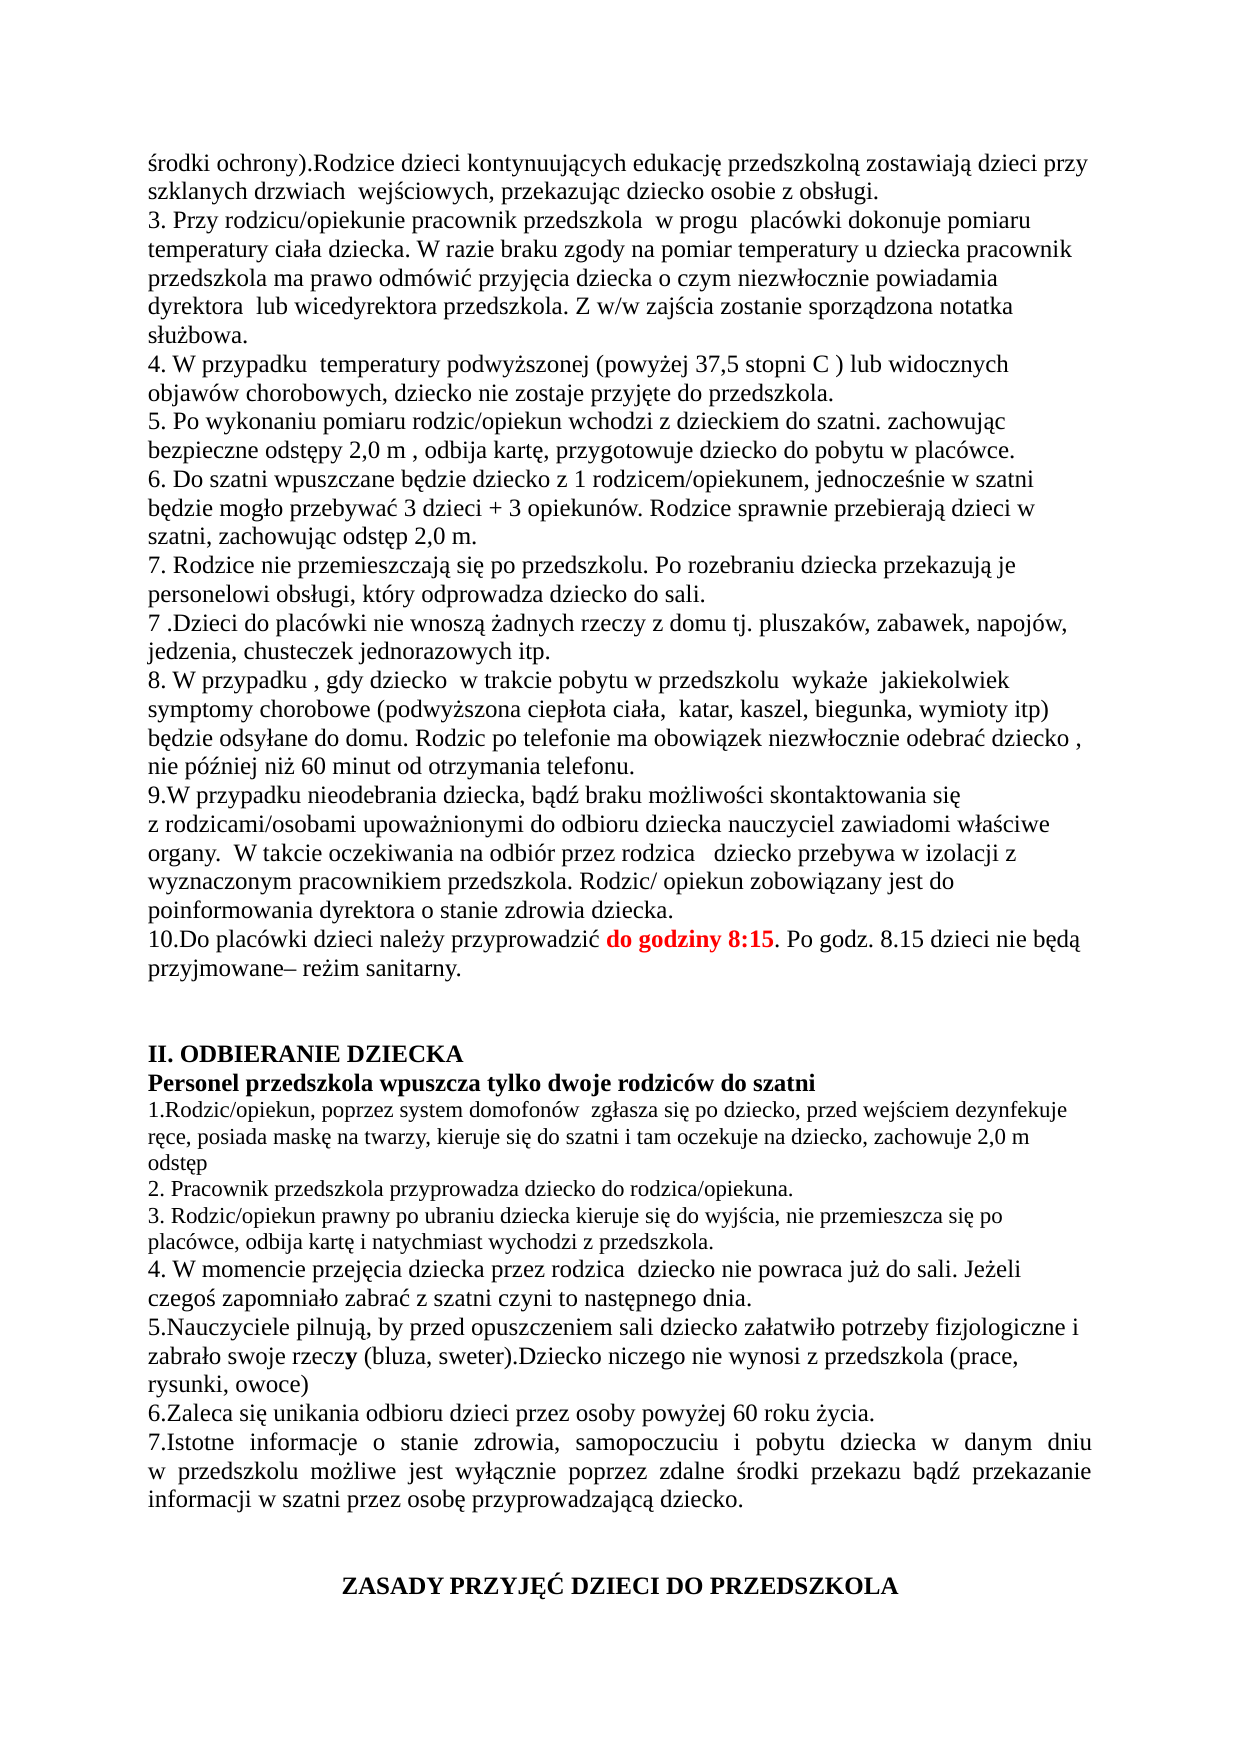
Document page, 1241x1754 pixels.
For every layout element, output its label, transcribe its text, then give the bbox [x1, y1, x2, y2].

text 2. Pracownik przedszkola przyprowadza dziecko do rodzica/opiekuna. [148, 1175, 1093, 1202]
text 1.Rodzic/opiekun, poprzez system domofonów zgłasza się po dziecko, przed wejściem dezynfekuje ręce, posiada maskę na twarzy, kieruje się do szatni i tam oczekuje na dziecko, zachowuje 2,0 m odstęp [148, 1096, 1093, 1175]
text 9.W przypadku nieodebrania dziecka, bądź braku możliwości skontaktowania się z rodzicami/osobami upoważnionymi do odbioru dziecka nauczyciel zawiadomi właściwe organy. W takcie oczekiwania na odbiór przez rodzica dziecko przebywa w izolacji z wyznaczonym pracownikiem przedszkola. Rodzic/ opiekun zobowiązany jest do poinformowania dyrektora o stanie zdrowia dziecka. [148, 780, 1093, 924]
text 7. Rodzice nie przemieszczają się po przedszkolu. Po rozebraniu dziecka przekazują je personelowi obsługi, który odprowadza dziecko do sali. [148, 550, 1093, 608]
text 7.Istotne informacje o stanie zdrowia, samopoczuciu i pobytu dziecka w danym dniu w przedszkolu możliwe jest wyłącznie poprzez zdalne środki przekazu bądź przekazanie informacji w szatni przez osobę przyprowadzającą dziecko. [148, 1427, 1093, 1513]
text 4. W momencie przejęcia dziecka przez rodzica dziecko nie powraca już do sali. Jeżeli czegoś zapomniało zabrać z szatni czyni to następnego dnia. [148, 1254, 1093, 1312]
text 7 .Dzieci do placówki nie wnoszą żadnych rzeczy z domu tj. pluszaków, zabawek, napojów, jedzenia, chusteczek jednorazowych itp. [148, 608, 1093, 665]
text 5.Nauczyciele pilnują, by przed opuszczeniem sali dziecko załatwiło potrzeby fizjologiczne i zabrało swoje rzeczy (bluza, sweter).Dziecko niczego nie wynosi z przedszkola (prace, rysunki, owoce) [148, 1312, 1093, 1398]
text 3. Rodzic/opiekun prawny po ubraniu dziecka kieruje się do wyjścia, nie przemieszcza się po placówce, odbija kartę i natychmiast wychodzi z przedszkola. [148, 1202, 1093, 1254]
text 8. W przypadku , gdy dziecko w trakcie pobytu w przedszkolu wykaże jakiekolwiek symptomy chorobowe (podwyższona ciepłota ciała, katar, kaszel, biegunka, wymioty itp) będzie odsyłane do domu. Rodzic po telefonie ma obowiązek niezwłocznie odebrać dziecko , nie później niż 60 minut od otrzymania telefonu. [148, 665, 1093, 780]
text 4. W przypadku temperatury podwyższonej (powyżej 37,5 stopni C ) lub widocznych objawów chorobowych, dziecko nie zostaje przyjęte do przedszkola. [148, 349, 1093, 406]
text Personel przedszkola wpuszcza tylko dwoje rodziców do szatni [148, 1068, 1093, 1096]
text środki ochrony).Rodzice dzieci kontynuujących edukację przedszkolną zostawiają dzieci przy szklanych drzwiach wejściowych, przekazując dziecko osobie z obsługi. [148, 148, 1093, 205]
text 5. Po wykonaniu pomiaru rodzic/opiekun wchodzi z dzieckiem do szatni. zachowując bezpieczne odstępy 2,0 m , odbija kartę, przygotowuje dziecko do pobytu w placówce. [148, 406, 1093, 464]
text 6. Do szatni wpuszczane będzie dziecko z 1 rodzicem/opiekunem, jednocześnie w szatni będzie mogło przebywać 3 dzieci + 3 opiekunów. Rodzice sprawnie przebierają dzieci w szatni, zachowując odstęp 2,0 m. [148, 464, 1093, 550]
text 6.Zaleca się unikania odbioru dzieci przez osoby powyżej 60 roku życia. [148, 1398, 1093, 1427]
text II. ODBIERANIE DZIECKA [148, 1039, 1093, 1068]
text ZASADY PRZYJĘĆ DZIECI DO PRZEDSZKOLA [148, 1571, 1093, 1599]
text 10.Do placówki dzieci należy przyprowadzić do godziny 8:15. Po godz. 8.15 dzieci nie będą przyjmowane– reżim sanitarny. [148, 924, 1093, 981]
text 3. Przy rodzicu/opiekunie pracownik przedszkola w progu placówki dokonuje pomiaru temperatury ciała dziecka. W razie braku zgody na pomiar temperatury u dziecka pracownik przedszkola ma prawo odmówić przyjęcia dziecka o czym niezwłocznie powiadamia dyrektora lub wicedyrektora przedszkola. Z w/w zajścia zostanie sporządzona notatka służbowa. [148, 205, 1093, 349]
